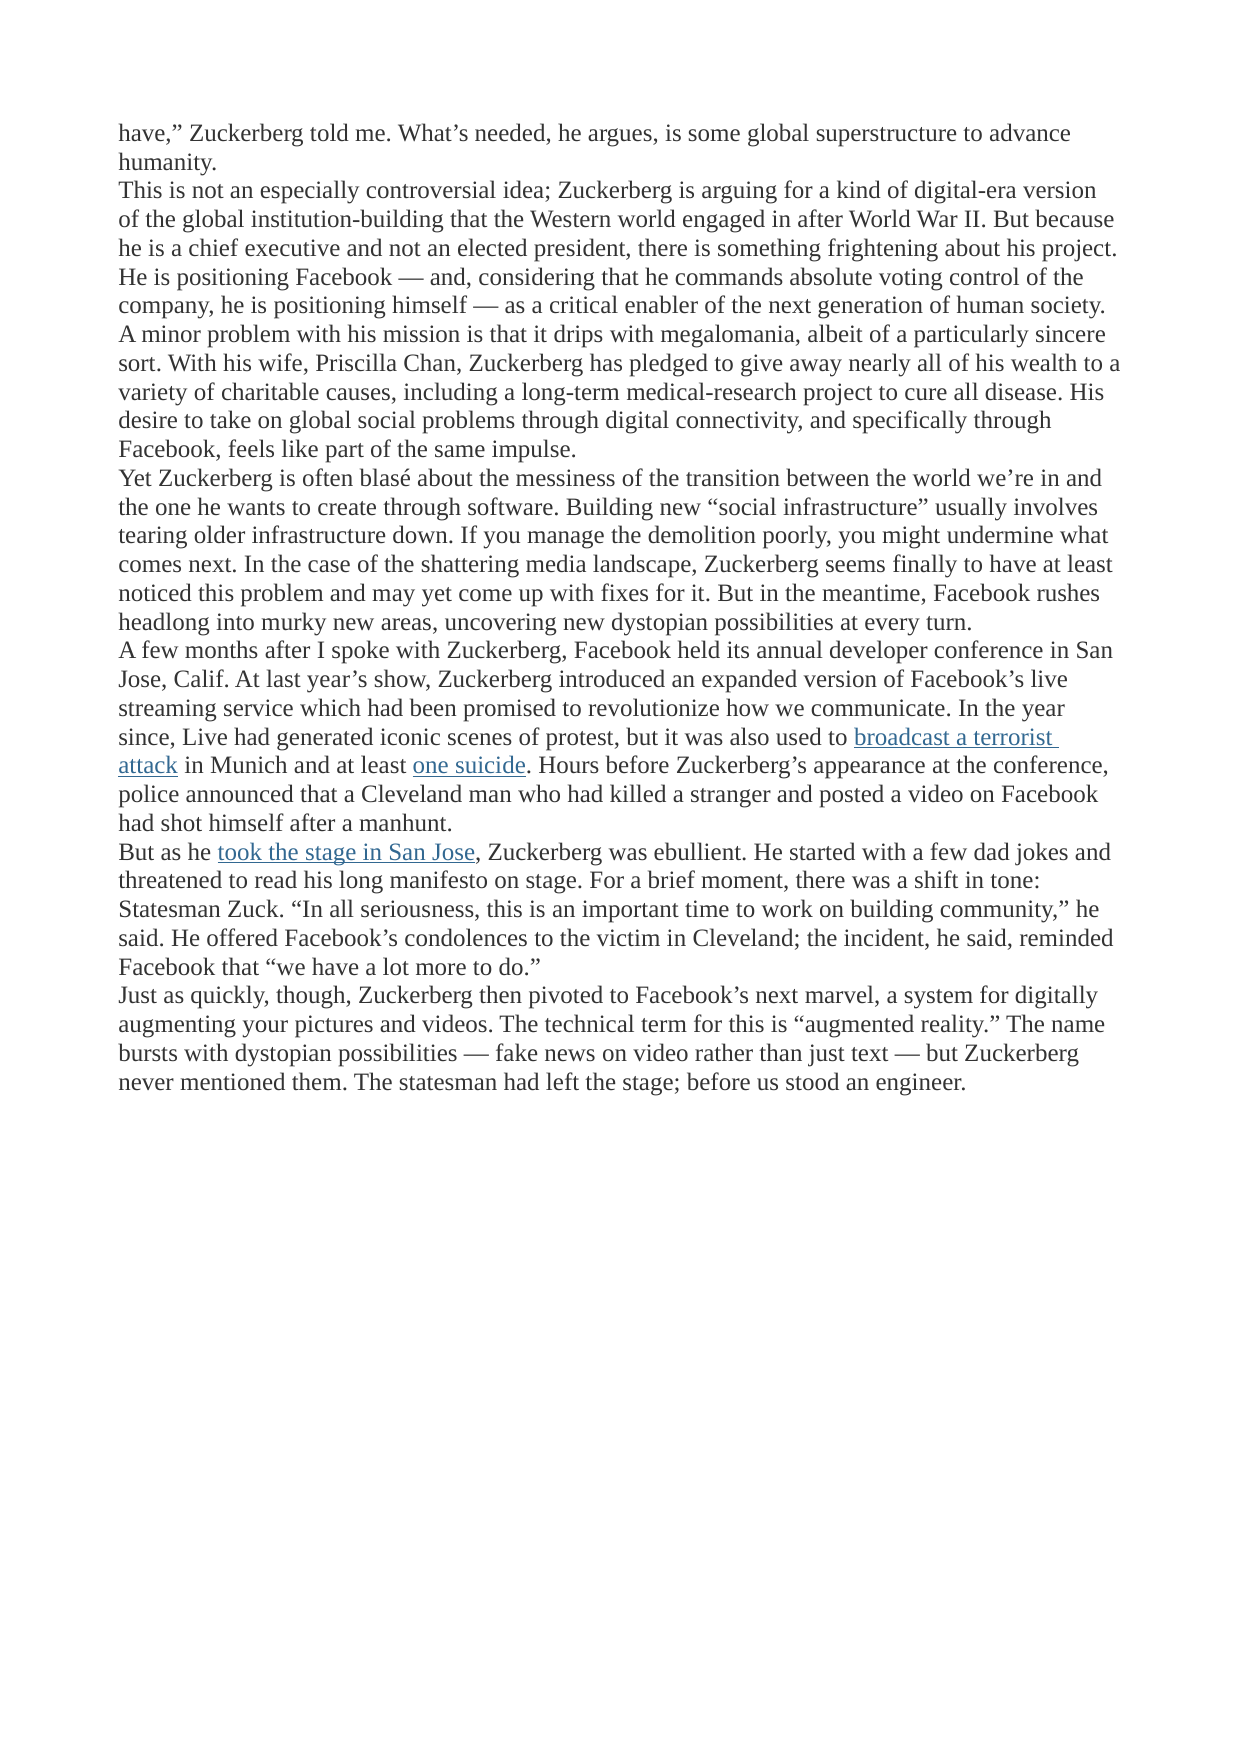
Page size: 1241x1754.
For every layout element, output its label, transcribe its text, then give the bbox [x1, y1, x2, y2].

text Just as quickly, though, Zuckerberg then pivoted to Facebook’s next marvel, a system for digitally augmenting your pictures and videos. The technical term for this is “augmented reality.” The name bursts with dystopian possibilities — fake news on video rather than just text — but Zuckerberg never mentioned them. The statesman had left the stage; before us stood an engineer. [118, 981, 1122, 1096]
text But as he took the stage in San Jose, Zuckerberg was ebullient. He started with a few dad jokes and threatened to read his long manifesto on stage. For a brief moment, there was a shift in tone: Statesman Zuck. “In all seriousness, this is an important time to work on building community,” he said. He offered Facebook’s condolences to the victim in Cleveland; the incident, he said, reminded Facebook that “we have a lot more to do.” [118, 837, 1122, 981]
text Yet Zuckerberg is often blasé about the messiness of the transition between the world we’re in and the one he wants to create through software. Building new “social infrastructure” usually involves tearing older infrastructure down. If you manage the demolition poorly, you might undermine what comes next. In the case of the shattering media landscape, Zuckerberg seems finally to have at least noticed this problem and may yet come up with fixes for it. But in the meantime, Facebook rushes headlong into murky new areas, uncovering new dystopian possibilities at every turn. [118, 463, 1122, 636]
text This is not an especially controversial idea; Zuckerberg is arguing for a kind of digital-era version of the global institution-building that the Western world engaged in after World War II. But because he is a chief executive and not an elected president, there is something frightening about his project. He is positioning Facebook — and, considering that he commands absolute voting control of the company, he is positioning himself — as a critical enabler of the next generation of human society. A minor problem with his mission is that it drips with megalomania, albeit of a particularly sincere sort. With his wife, Priscilla Chan, Zuckerberg has pledged to give away nearly all of his wealth to a variety of charitable causes, including a long-term medical-research project to cure all disease. His desire to take on global social problems through digital connectivity, and specifically through Facebook, feels like part of the same impulse. [118, 176, 1122, 463]
text A few months after I spoke with Zuckerberg, Facebook held its annual developer conference in San Jose, Calif. At last year’s show, Zuckerberg introduced an expanded version of Facebook’s live streaming service which had been promised to revolutionize how we communicate. In the year since, Live had generated iconic scenes of protest, but it was also used to broadcast a terrorist attack in Munich and at least one suicide. Hours before Zuckerberg’s appearance at the conference, police announced that a Cleveland man who had killed a stranger and posted a video on Facebook had shot himself after a manhunt. [118, 636, 1122, 837]
text have,” Zuckerberg told me. What’s needed, he argues, is some global superstructure to advance humanity. [118, 118, 1122, 176]
